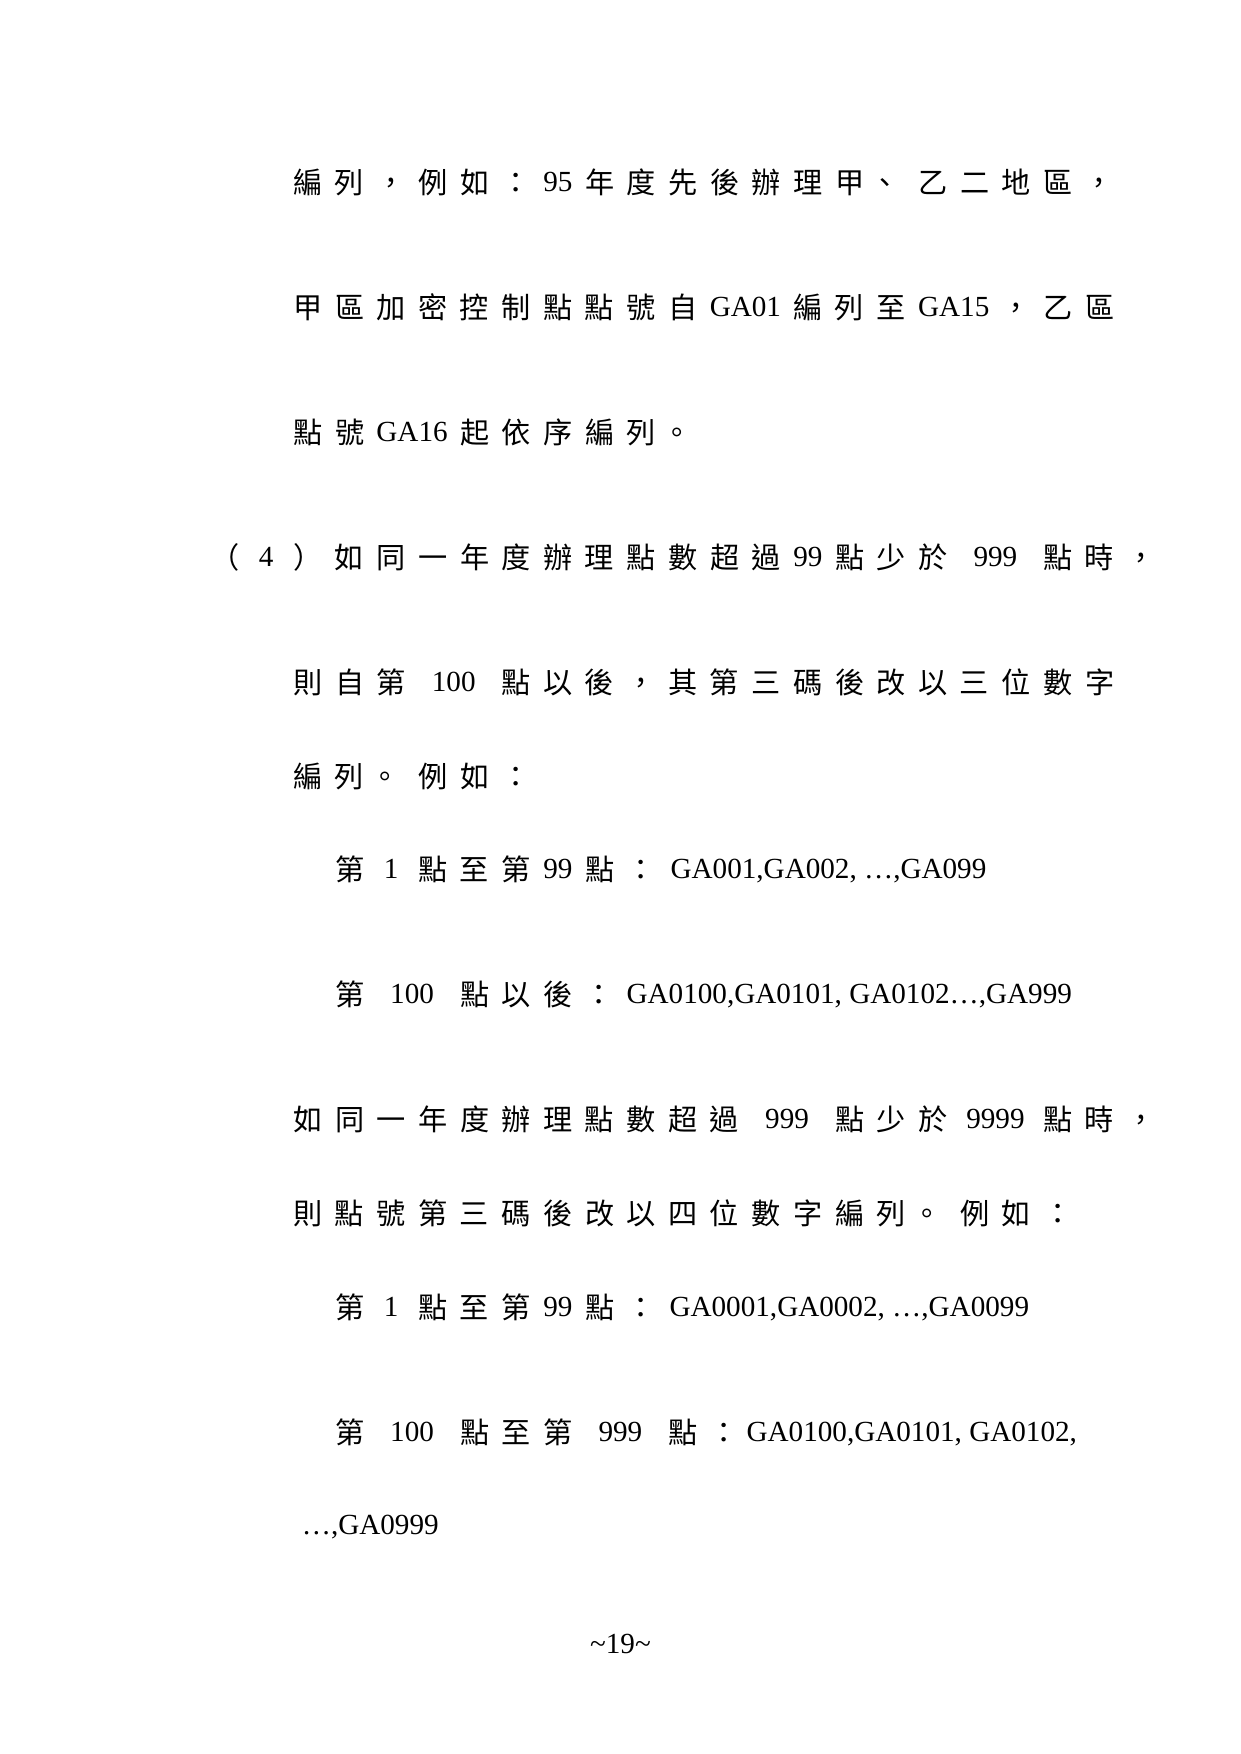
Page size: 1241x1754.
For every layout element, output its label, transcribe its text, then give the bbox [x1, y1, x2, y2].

text 第100點以後：GA0100,GA0101, GA0102…,GA999 [268, 920, 1120, 1045]
text 第1點至第99點：GA001,GA002, …,GA099 [268, 795, 1120, 920]
text （4）如同一年度辦理點數超過99點少於999點時，則自第100點以後，其第三碼後改以三位數字編列。例如： [182, 483, 1120, 795]
text 編列，例如：95年度先後辦理甲、乙二地區，甲區加密控制點點號自GA01編列至GA15，乙區點號GA16起依序編列。 [179, 108, 1120, 483]
text 第1點至第99點：GA0001,GA0002, …,GA0099 [268, 1233, 1120, 1358]
text 如同一年度辦理點數超過999點少於9999點時，則點號第三碼後改以四位數字編列。例如： [257, 1045, 1120, 1233]
text 第100點至第999點：GA0100,GA0101, GA0102,…,GA0999 [268, 1358, 1120, 1545]
